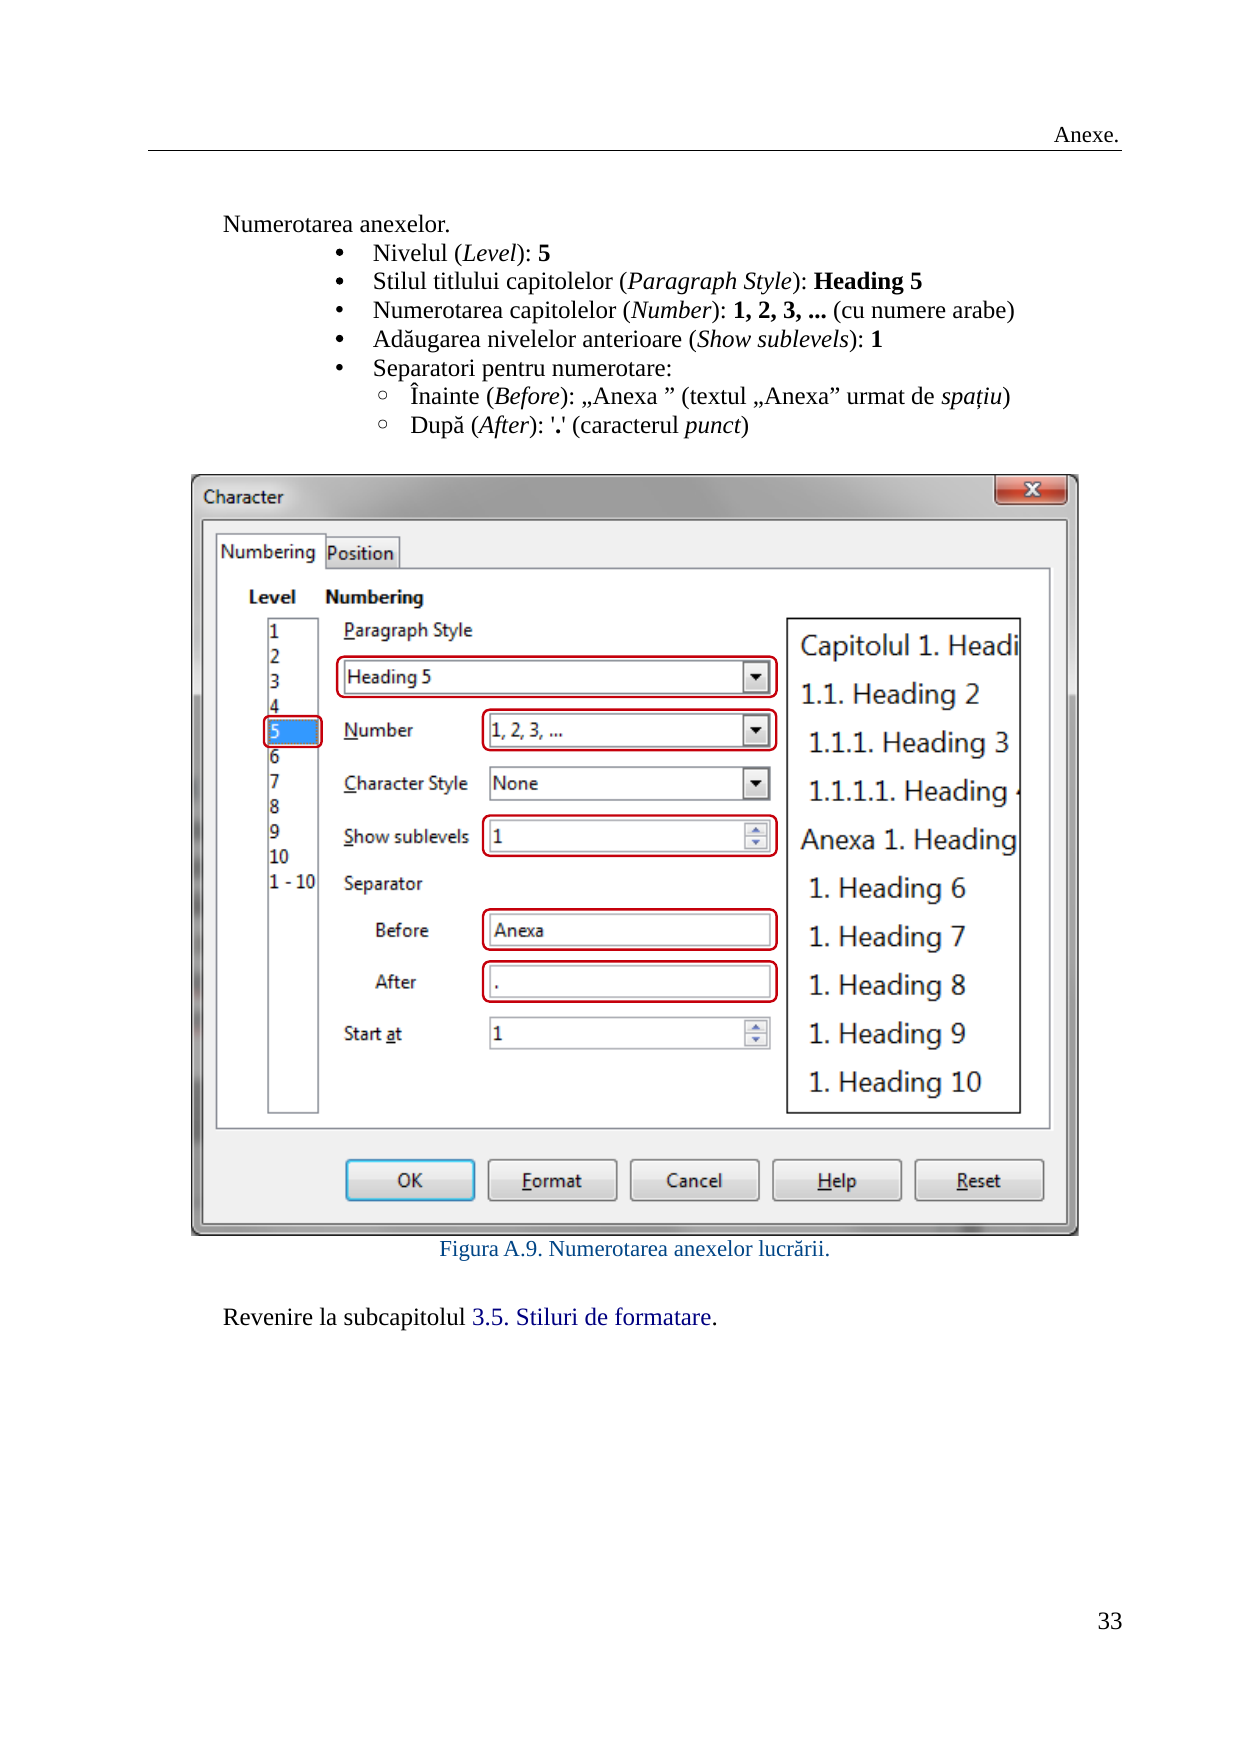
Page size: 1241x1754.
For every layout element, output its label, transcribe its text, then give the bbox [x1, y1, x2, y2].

list Înainte (Before): „Anexa ” (textul „Anexa” urmat de spațiu) [373, 381, 1122, 410]
text Figura A.9. Numerotarea anexelor lucrării. [148, 479, 1122, 1261]
list Separatori pentru numerotare: [335, 353, 1122, 381]
list Numerotarea capitolelor (Number): 1, 2, 3, ... (cu numere arabe) [335, 295, 1122, 324]
list După (After): '.' (caracterul punct) [373, 410, 1122, 439]
list Nivelul (Level): 5 [335, 238, 1122, 266]
text Numerotarea anexelor. [148, 209, 1122, 238]
picture [191, 474, 1079, 1236]
text Revenire la subcapitolul 3.5. Stiluri de formatare. [148, 1302, 1122, 1331]
list Stilul titlului capitolelor (Paragraph Style): Heading 5 [335, 266, 1122, 295]
list Adăugarea nivelelor anterioare (Show sublevels): 1 [335, 324, 1122, 353]
